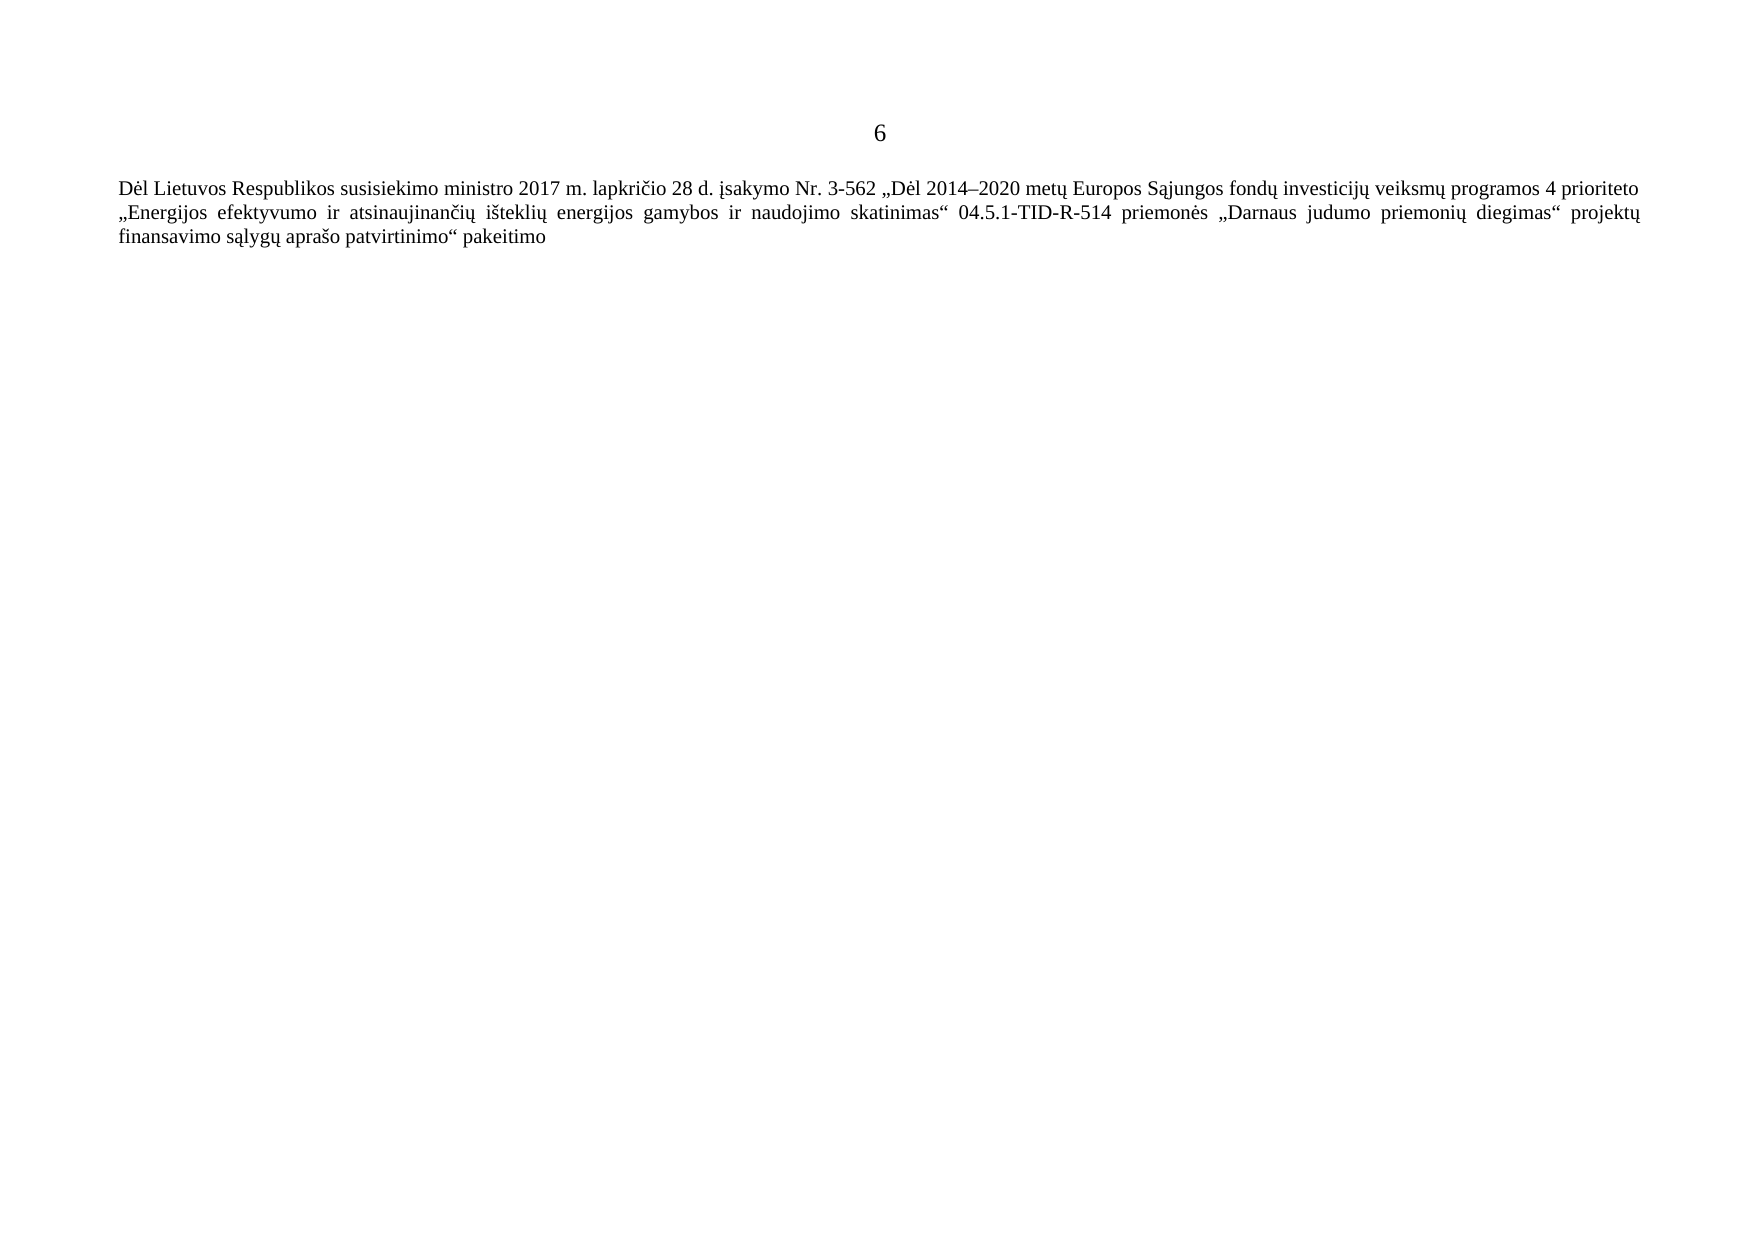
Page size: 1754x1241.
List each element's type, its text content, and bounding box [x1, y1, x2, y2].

text Dėl Lietuvos Respublikos susisiekimo ministro 2017 m. lapkričio 28 d. įsakymo Nr. 3-562 „Dėl 2014–2020 metų Europos Sąjungos fondų investicijų veiksmų programos 4 prioriteto „Energijos efektyvumo ir atsinaujinančių išteklių energijos gamybos ir naudojimo skatinimas“ 04.5.1-TID-R-514 priemonės „Darnaus judumo priemonių diegimas“ projektų finansavimo sąlygų aprašo patvirtinimo“ pakeitimo [118, 176, 1642, 248]
